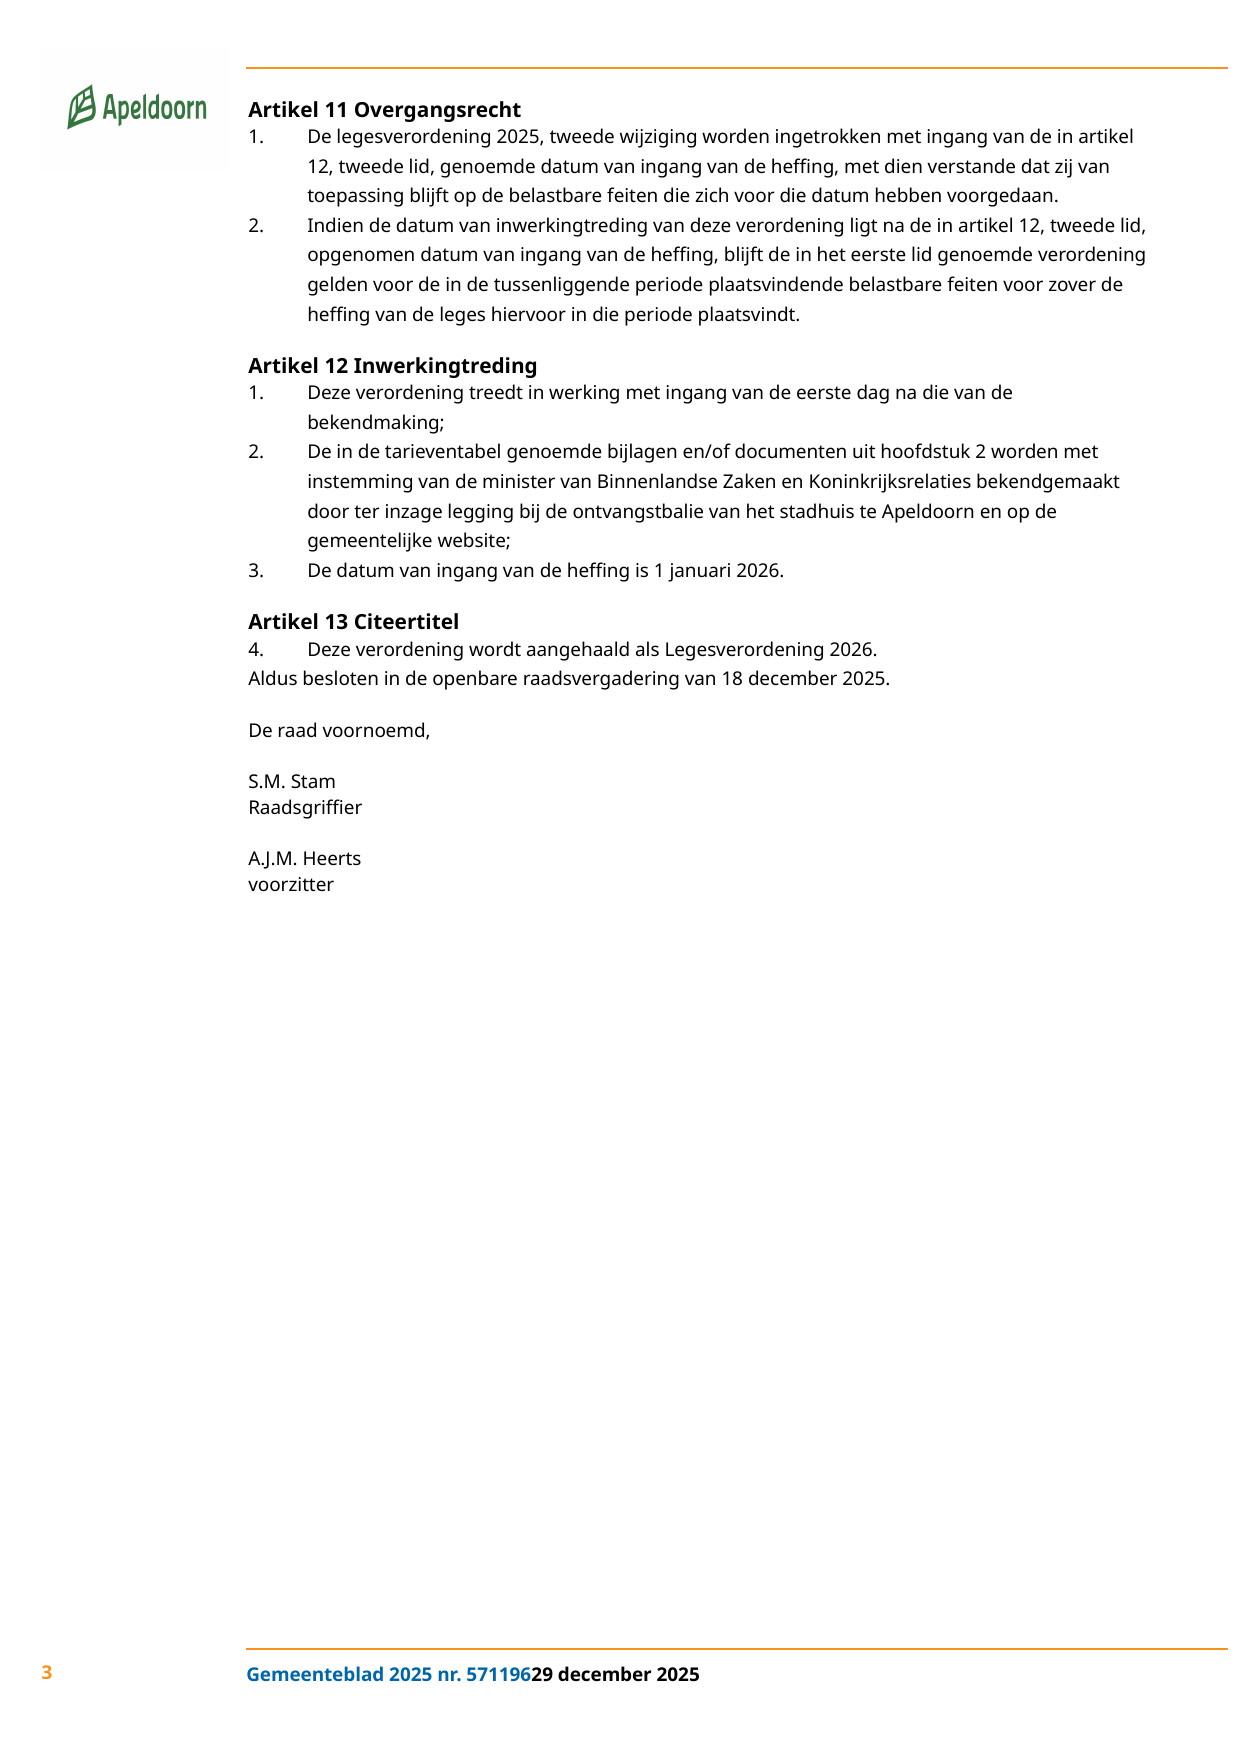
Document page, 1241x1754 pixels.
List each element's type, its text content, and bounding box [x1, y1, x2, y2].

text voorzitter [248, 871, 1152, 897]
text A.J.M. Heerts [248, 846, 1152, 871]
list De datum van ingang van de heffing is 1 januari 2026. [248, 557, 1152, 583]
list Deze verordening wordt aangehaald als Legesverordening 2026. [248, 636, 1152, 662]
list Deze verordening treedt in werking met ingang van de eerste dag na die van de bekendmaking; [248, 379, 1152, 435]
text De raad voornoemd, [248, 717, 1152, 743]
text Raadsgriffier [248, 794, 1152, 820]
list Indien de datum van inwerkingtreding van deze verordening ligt na de in artikel 12, tweede lid, opgenomen datum van ingang van de heffing, blijft de in het eerste lid genoemde verordening gelden voor de in de tussenliggende periode plaatsvindende belastbare feiten voor zover de heffing van de leges hiervoor in die periode plaatsvindt. [248, 212, 1152, 326]
text S.M. Stam [248, 768, 1152, 794]
text Artikel 12 Inwerkingtreding [248, 351, 1152, 379]
text Artikel 13 Citeertitel [248, 607, 1152, 636]
list De legesverordening 2025, tweede wijziging worden ingetrokken met ingang van de in artikel 12, tweede lid, genoemde datum van ingang van de heffing, met dien verstande dat zij van toepassing blijft op de belastbare feiten die zich voor die datum hebben voorgedaan. [248, 123, 1152, 208]
text Aldus besloten in de openbare raadsvergadering van 18 december 2025. [248, 666, 1152, 691]
list De in de tarieventabel genoemde bijlagen en/of documenten uit hoofdstuk 2 worden met instemming van de minister van Binnenlandse Zaken en Koninkrijksrelaties bekendgemaakt door ter inzage legging bij de ontvangstbalie van het stadhuis te Apeldoorn en op de gemeentelijke website; [248, 439, 1152, 553]
picture [41, 47, 231, 172]
text Artikel 11 Overgangsrecht [248, 95, 1152, 123]
